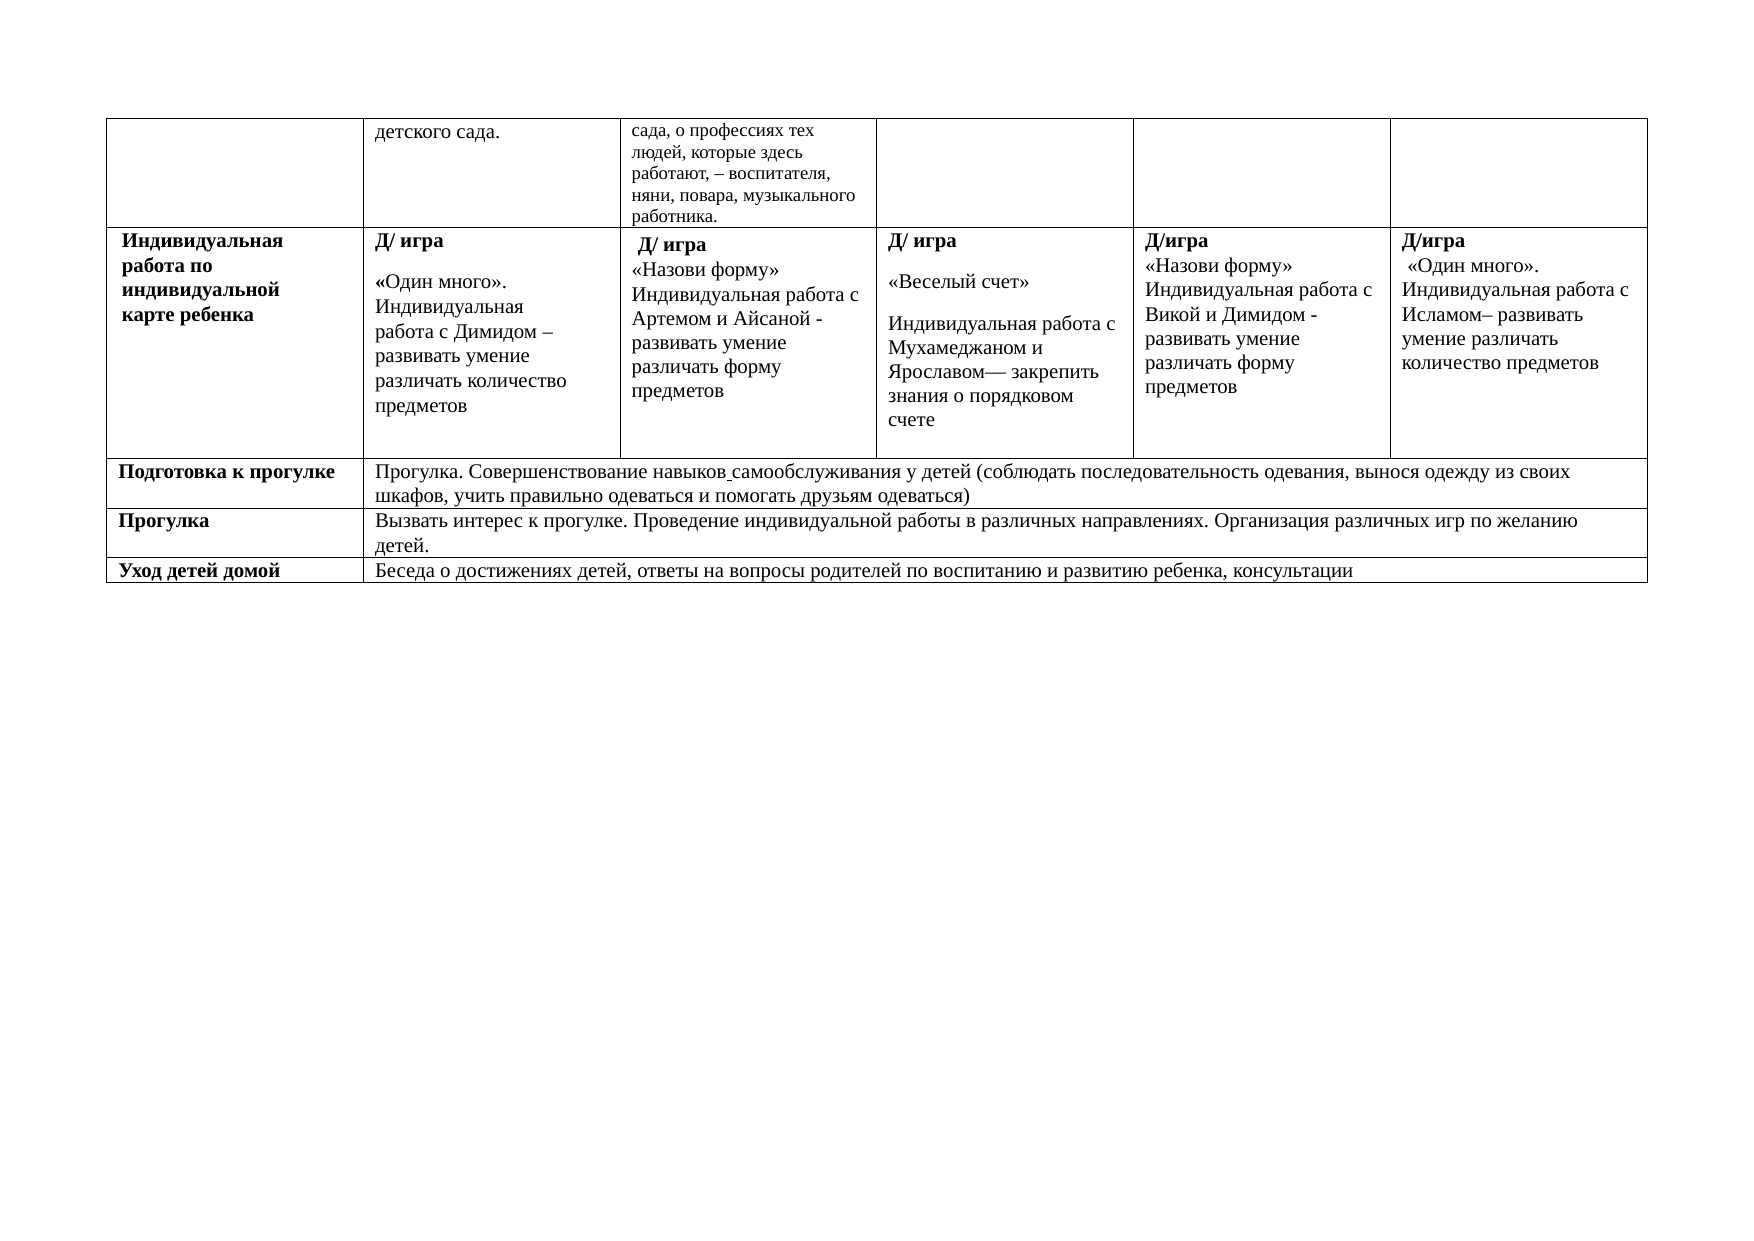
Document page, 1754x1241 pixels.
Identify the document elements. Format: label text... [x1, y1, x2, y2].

table_cell Подготовка к прогулке [107, 459, 363, 507]
table_cell [877, 119, 1133, 227]
table_cell Индивидуальная работа по индивидуальной карте ребенка [107, 228, 363, 458]
table_cell Вызвать интерес к прогулке. Проведение индивидуальной работы в различных направлениях. Организация различных игр по желанию детей. [364, 509, 1647, 557]
table_cell [1391, 119, 1647, 227]
table_cell Уход детей домой [107, 558, 363, 582]
table_cell Беседа о достижениях детей, ответы на вопросы родителей по воспитанию и развитию ребенка, консультации [364, 558, 1647, 582]
table_cell Д/игра «Назови форму» Индивидуальная работа с Викой и Димидом - развивать умение различать форму предметов [1134, 228, 1390, 458]
table_cell [107, 119, 363, 227]
table_cell Прогулка [107, 509, 363, 557]
table_cell Д/ игра «Назови форму» Индивидуальная работа с Артемом и Айсаной - развивать умение различать форму предметов [621, 228, 876, 458]
table_cell Д/ игра «Один много». Индивидуальная работа с Димидом – развивать умение различать количество предметов [364, 228, 620, 458]
table_cell детского сада. [364, 119, 620, 227]
table_cell Д/ игра «Веселый счет» Индивидуальная работа с Мухамеджаном и Ярославом— закрепить знания о порядковом счете [877, 228, 1133, 458]
table_cell Прогулка. Совершенствование навыков самообслуживания у детей (соблюдать последовательность одевания, вынося одежду из своих шкафов, учить правильно одеваться и помогать друзьям одеваться) [364, 459, 1647, 507]
table_cell сада, о профессиях тех людей, которые здесь работают, – воспитателя, няни, повара, музыкального работника. [621, 119, 876, 227]
table_cell Д/игра «Один много». Индивидуальная работа с Исламом– развивать умение различать количество предметов [1391, 228, 1647, 458]
table_cell [1134, 119, 1390, 227]
